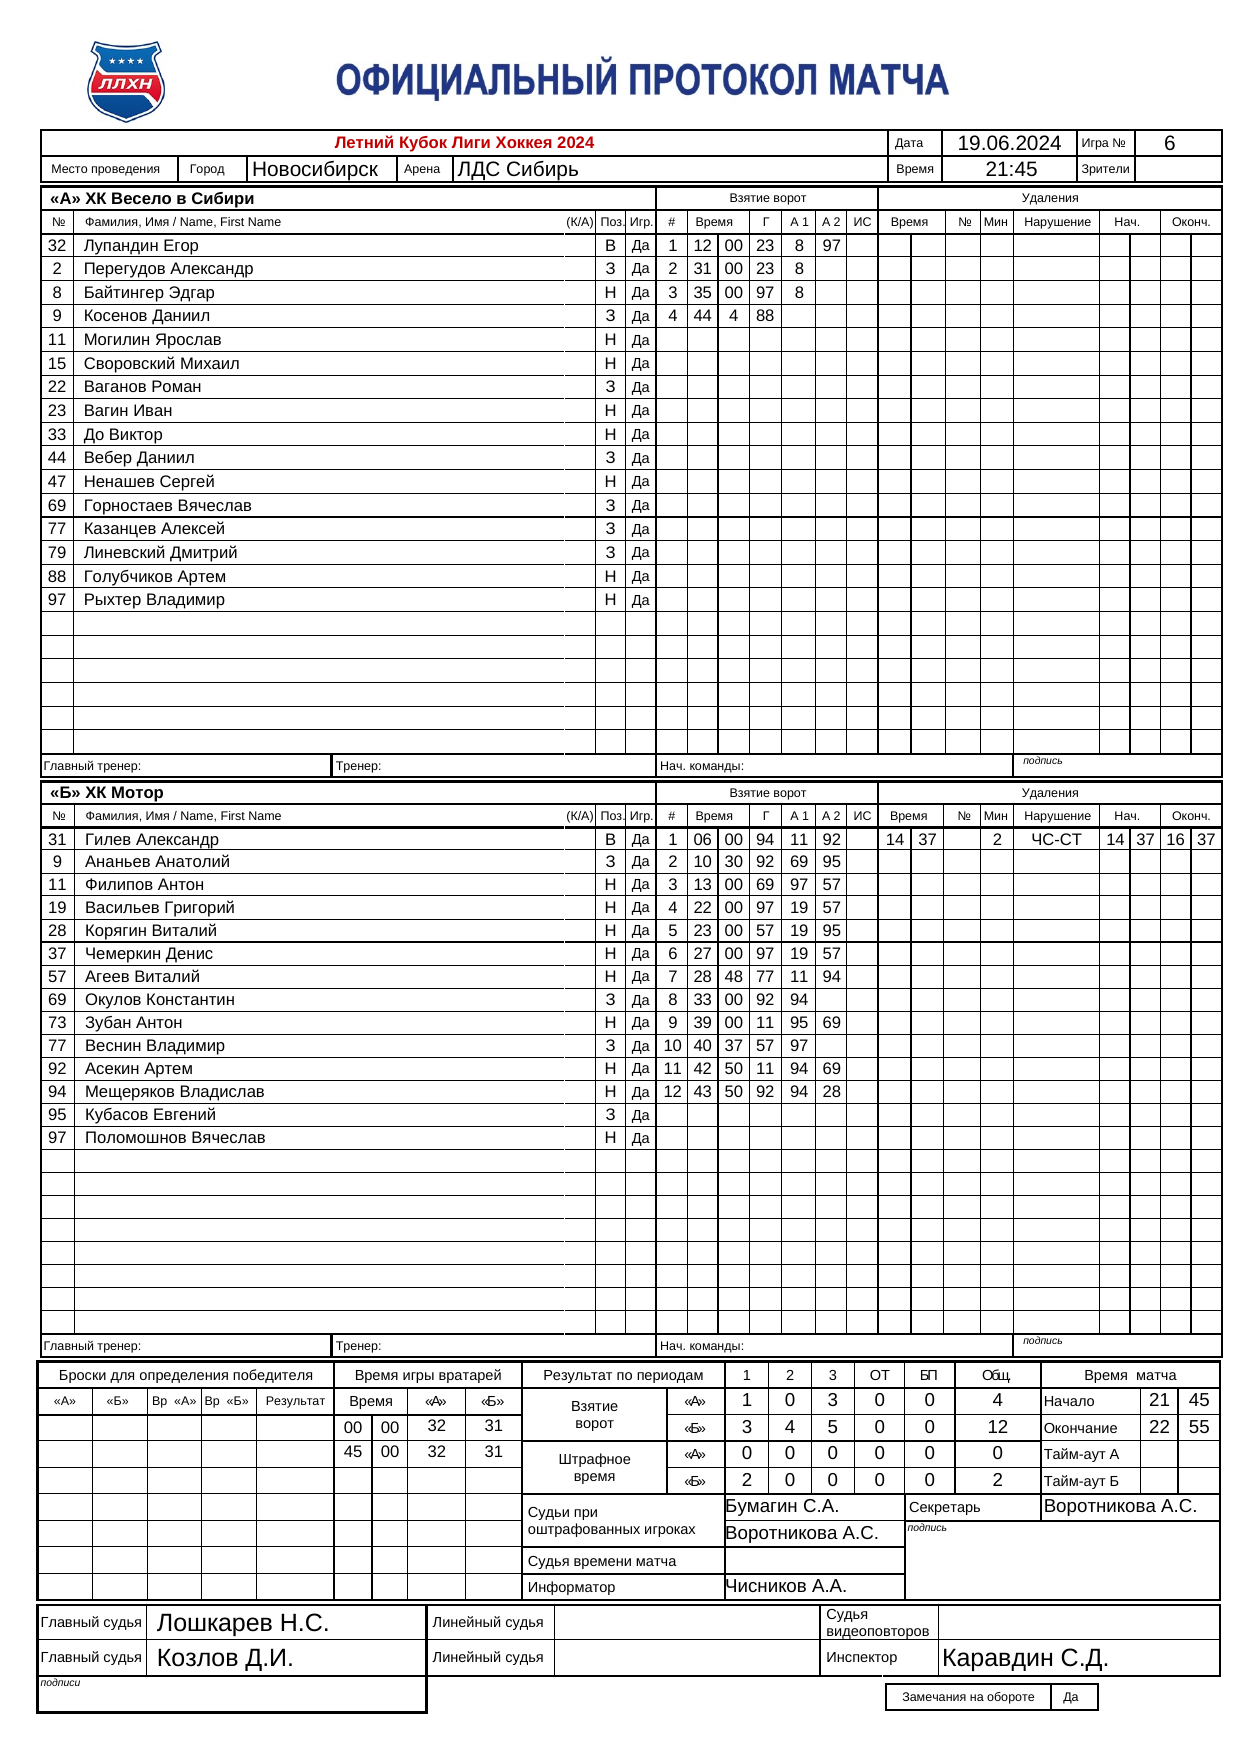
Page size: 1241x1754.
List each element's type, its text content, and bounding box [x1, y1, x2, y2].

table_cell Н [596, 328, 625, 351]
table_cell [565, 1035, 595, 1057]
table_cell 88 [42, 565, 73, 587]
table_cell [1100, 636, 1129, 658]
table_cell [750, 423, 781, 445]
table_cell З [596, 989, 625, 1011]
table_cell 50 [719, 1058, 749, 1079]
table_cell Тренер: [333, 1335, 655, 1356]
table_cell [1131, 376, 1160, 398]
table_cell [782, 730, 815, 753]
table_cell 39 [688, 1012, 717, 1033]
table_cell [408, 1494, 465, 1520]
table_cell [1161, 1311, 1190, 1333]
table_cell 14 [1100, 829, 1129, 849]
table_cell [335, 1574, 371, 1599]
table_cell Да [626, 1104, 655, 1126]
table_cell «А» [408, 1389, 465, 1413]
table_cell [981, 494, 1013, 516]
table_cell Вебер Даниил [74, 446, 564, 469]
table_cell [944, 1104, 980, 1126]
table_cell [657, 683, 687, 706]
table_cell [1161, 943, 1190, 964]
table_cell [1100, 1265, 1129, 1287]
table_cell 69 [750, 874, 781, 895]
table_cell [626, 1311, 655, 1333]
table_cell Линейный судья [428, 1606, 554, 1639]
table_cell (К/А) [565, 805, 595, 826]
table_cell [1192, 235, 1221, 256]
table_cell [1014, 989, 1099, 1011]
table_cell [565, 850, 595, 872]
table_cell 5 [657, 920, 687, 941]
table_cell [688, 376, 717, 398]
table_cell [93, 1441, 147, 1467]
table_cell [782, 636, 815, 658]
table_cell [1131, 1104, 1160, 1126]
table_cell 23 [688, 920, 717, 941]
table_cell [750, 518, 781, 540]
table_cell [816, 541, 846, 564]
table_cell 11 [42, 328, 73, 351]
table_cell [782, 328, 815, 351]
table_cell 00 [719, 896, 749, 918]
table_cell [981, 518, 1013, 540]
table_cell [1192, 896, 1221, 918]
table_cell Да [626, 1035, 655, 1057]
table_cell [782, 541, 815, 564]
table_cell Главный тренер: [42, 755, 330, 776]
table_cell [816, 1150, 846, 1172]
table_cell [981, 328, 1013, 351]
table_cell [1161, 518, 1190, 540]
table_cell 44 [42, 446, 73, 469]
table_cell [1100, 989, 1129, 1011]
table_cell [596, 707, 625, 729]
table_cell подпись [1014, 1335, 1221, 1356]
table_cell [1014, 1242, 1099, 1264]
table_cell 0 [726, 1442, 768, 1467]
table_cell [688, 470, 717, 493]
table_cell [74, 612, 564, 634]
table_cell [847, 1150, 877, 1172]
table_cell [1161, 376, 1190, 398]
table_cell [1014, 896, 1099, 918]
table_cell [1100, 896, 1129, 918]
table_cell [847, 352, 877, 374]
table_cell [42, 1219, 74, 1241]
table_cell 95 [816, 850, 846, 872]
table_cell [946, 541, 980, 564]
table_cell [1131, 235, 1160, 256]
table_cell [944, 989, 980, 1011]
table_cell Взятие ворот [523, 1389, 666, 1440]
table_cell [719, 541, 749, 564]
table_cell 88 [750, 305, 781, 327]
table_cell 97 [782, 1035, 815, 1057]
table_cell [944, 874, 980, 895]
table_cell [816, 305, 846, 327]
table_cell «Б» [668, 1468, 724, 1493]
table_cell [1100, 565, 1129, 587]
table_cell [688, 1288, 717, 1310]
table_cell 37 [1192, 829, 1221, 849]
table_cell [1161, 328, 1190, 351]
table_cell [1192, 612, 1221, 634]
table_cell [946, 565, 980, 587]
table_cell [1161, 612, 1190, 634]
table_cell [726, 1548, 904, 1573]
table_cell [816, 1311, 846, 1333]
table_cell [39, 1574, 92, 1599]
table_cell Мин [981, 805, 1013, 826]
table_cell 10 [688, 850, 717, 872]
table_cell [466, 1494, 521, 1520]
table_cell [981, 966, 1013, 987]
table_cell [847, 850, 877, 872]
table_cell # [657, 211, 687, 233]
table_cell [782, 305, 815, 327]
table_cell [944, 1035, 980, 1057]
table_cell [719, 352, 749, 374]
table_cell [912, 659, 945, 682]
table_cell [257, 1494, 333, 1520]
table_cell 77 [750, 966, 781, 987]
table_cell 11 [782, 966, 815, 987]
table_cell Инспектор [821, 1640, 938, 1675]
table_cell (К/А) [565, 211, 595, 233]
table_cell [565, 920, 595, 941]
table_cell [408, 1574, 465, 1599]
table_cell [1014, 612, 1099, 634]
table_cell [946, 494, 980, 516]
table_cell [1014, 470, 1099, 493]
table_cell 97 [750, 281, 781, 303]
table_cell [1161, 730, 1190, 753]
table_cell [879, 1219, 910, 1241]
table_cell [719, 446, 749, 469]
table_cell Тайм-аут А [1042, 1441, 1140, 1467]
table_cell 11 [657, 1058, 687, 1079]
table_cell [75, 1219, 564, 1241]
table_cell [688, 399, 717, 422]
table_cell [816, 494, 846, 516]
table_cell [688, 518, 717, 540]
table_cell 37 [719, 1035, 749, 1057]
table_cell [688, 352, 717, 374]
table_cell [1131, 565, 1160, 587]
table_cell [1192, 1196, 1221, 1218]
table_cell [750, 399, 781, 422]
table_cell 00 [719, 1012, 749, 1033]
table_cell 0 [855, 1442, 904, 1467]
table_cell 31 [466, 1441, 521, 1467]
table_cell [257, 1574, 333, 1599]
table_cell [565, 470, 595, 493]
table_cell [1014, 943, 1099, 964]
table_cell [1161, 470, 1190, 493]
table_cell [981, 874, 1013, 895]
table_cell [1131, 1150, 1160, 1172]
table_cell 47 [42, 470, 73, 493]
table_cell 19 [782, 896, 815, 918]
table_cell [1141, 1441, 1177, 1467]
table_cell 00 [335, 1416, 371, 1440]
table_cell [946, 305, 980, 327]
table_cell [719, 707, 749, 729]
table_cell [1161, 1035, 1190, 1057]
table_cell 0 [769, 1389, 811, 1413]
table_cell [946, 376, 980, 398]
table_cell Окончание [1042, 1415, 1140, 1440]
table_cell Н [596, 281, 625, 303]
table_cell [847, 446, 877, 469]
table_header 6 [1136, 131, 1221, 155]
table_cell [847, 1311, 877, 1333]
table_cell [1131, 494, 1160, 516]
table_cell [816, 636, 846, 658]
table_cell [879, 376, 910, 398]
table_cell 1 [726, 1389, 768, 1413]
table_cell [750, 376, 781, 398]
table_cell [1100, 376, 1129, 398]
table_cell [1192, 541, 1221, 564]
table_cell 50 [719, 1081, 749, 1103]
table_cell [946, 328, 980, 351]
table_cell [946, 612, 980, 634]
table_cell [883, 1677, 1220, 1681]
table_cell [816, 1288, 846, 1310]
table_cell Да [626, 399, 655, 422]
table_cell [816, 518, 846, 540]
table_cell [1100, 235, 1129, 256]
table_cell [981, 896, 1013, 918]
table_cell 94 [42, 1081, 74, 1103]
table_cell Бумагин С.А. [726, 1495, 904, 1520]
table_cell Косенов Даниил [74, 305, 564, 327]
table_cell 3 [726, 1415, 768, 1440]
table_cell [688, 659, 717, 682]
table_cell [847, 1127, 877, 1149]
table_cell Главный судья [39, 1606, 146, 1639]
table_cell [946, 235, 980, 256]
table_cell [912, 1173, 943, 1195]
table_cell [879, 1150, 910, 1172]
table_cell [1131, 1058, 1160, 1079]
table_cell [1014, 376, 1099, 398]
table_cell [1100, 281, 1129, 303]
table_cell 19 [782, 920, 815, 941]
table_cell [912, 707, 945, 729]
table_cell [1131, 352, 1160, 374]
table_cell [847, 920, 877, 941]
table_cell [1100, 518, 1129, 540]
table_cell [148, 1494, 201, 1520]
table_cell [981, 636, 1013, 658]
table_cell [847, 683, 877, 706]
table_cell [565, 446, 595, 469]
table_cell [257, 1416, 333, 1440]
table_cell [1100, 1173, 1129, 1195]
table_cell [1100, 874, 1129, 895]
table_cell [816, 328, 846, 351]
table_cell [1131, 874, 1160, 895]
table_cell [1161, 874, 1190, 895]
table_cell [1192, 874, 1221, 895]
table_cell [335, 1521, 371, 1546]
table_cell [847, 1035, 877, 1057]
table_cell 2 [657, 850, 687, 872]
table_cell Поз. [596, 805, 625, 826]
table_cell [1100, 1150, 1129, 1172]
table_cell [1014, 966, 1099, 987]
table_cell [596, 636, 625, 658]
table_cell [626, 730, 655, 753]
table_cell [946, 399, 980, 422]
table_cell А 1 [782, 805, 815, 826]
table_cell [719, 1150, 749, 1172]
table_cell [912, 235, 945, 256]
table_cell [565, 281, 595, 303]
table_cell ЧС-СТ [1014, 829, 1099, 849]
table_cell [1014, 1012, 1099, 1033]
table_cell 28 [816, 1081, 846, 1103]
table_cell [1014, 305, 1099, 327]
table_cell [912, 874, 943, 895]
table_cell [750, 352, 781, 374]
table_cell [657, 1104, 687, 1126]
table_cell [782, 707, 815, 729]
table_cell [981, 659, 1013, 682]
table_cell Да [626, 874, 655, 895]
table_cell З [596, 305, 625, 327]
table_cell 31 [42, 829, 74, 849]
table_cell [981, 1058, 1013, 1079]
table_cell [981, 1104, 1013, 1126]
table_cell 2 [981, 829, 1013, 849]
table_cell [596, 1311, 625, 1333]
table_cell [408, 1468, 465, 1493]
table_cell 77 [42, 518, 73, 540]
table_cell [565, 966, 595, 987]
table_cell [1161, 636, 1190, 658]
table_cell [1161, 1288, 1190, 1310]
table_cell [944, 1127, 980, 1149]
table_cell [847, 565, 877, 587]
table_cell [944, 1265, 980, 1287]
table_cell [1100, 1196, 1129, 1218]
table_cell [879, 305, 910, 327]
table_cell [782, 1265, 815, 1287]
table_cell [946, 636, 980, 658]
table_cell [565, 1150, 595, 1172]
table_cell Воротникова А.С. [1042, 1495, 1219, 1520]
table_cell [946, 659, 980, 682]
table_cell Чемеркин Денис [75, 943, 564, 964]
table_cell [946, 423, 980, 445]
table_cell [847, 707, 877, 729]
table_cell [816, 707, 846, 729]
table_cell [1014, 257, 1099, 280]
table_cell Чисников А.А. [726, 1575, 904, 1599]
table_cell Лошкарев Н.С. [147, 1606, 425, 1639]
table_cell [1131, 612, 1160, 634]
table_cell [912, 1265, 943, 1287]
table_cell [1014, 235, 1099, 256]
table_cell [847, 1058, 877, 1079]
table_cell [1192, 730, 1221, 753]
table_cell [1192, 1104, 1221, 1126]
table_cell [981, 1035, 1013, 1057]
table_cell [1192, 518, 1221, 540]
table_cell [1161, 305, 1190, 327]
table_cell 57 [816, 896, 846, 918]
table_cell [1192, 1311, 1221, 1333]
table_cell [1131, 850, 1160, 872]
table_cell [946, 281, 980, 303]
table_cell 30 [719, 850, 749, 872]
table_cell [912, 920, 943, 941]
table_cell [657, 588, 687, 611]
table_cell 10 [657, 1035, 687, 1057]
table_cell Г [750, 805, 781, 826]
table_cell [879, 659, 910, 682]
table_cell «Б » [466, 1389, 521, 1413]
table_cell [257, 1441, 333, 1467]
table_cell [1131, 1035, 1160, 1057]
table_cell Да [626, 966, 655, 987]
table_cell [75, 1150, 564, 1172]
table_cell Н [596, 896, 625, 918]
table_cell [93, 1521, 147, 1546]
table_cell [657, 423, 687, 445]
table_cell [750, 494, 781, 516]
table_cell 00 [719, 943, 749, 964]
table_cell 2 [726, 1468, 768, 1493]
table_cell Да [626, 989, 655, 1011]
table_cell [981, 541, 1013, 564]
table_cell 92 [42, 1058, 74, 1079]
table_cell [565, 1012, 595, 1033]
table_cell [1131, 1127, 1160, 1149]
table_cell Поз. [596, 211, 625, 233]
table_cell [847, 235, 877, 256]
table_cell 69 [42, 494, 73, 516]
table_cell [912, 1219, 943, 1241]
table_cell 0 [905, 1415, 954, 1440]
table_cell [688, 1173, 717, 1195]
table_cell [847, 874, 877, 895]
table_cell [148, 1441, 201, 1467]
table_cell № [42, 211, 73, 233]
table_cell [466, 1468, 521, 1493]
table_cell [879, 257, 910, 280]
table_cell [944, 1081, 980, 1103]
table_cell [816, 588, 846, 611]
table_cell Агеев Виталий [75, 966, 564, 987]
table_cell [847, 612, 877, 634]
table_cell [1161, 850, 1190, 872]
table_cell [596, 1173, 625, 1195]
table_cell [750, 1288, 781, 1310]
table_cell 0 [956, 1442, 1040, 1467]
table_cell [782, 612, 815, 634]
table_cell [688, 1311, 717, 1333]
table_cell [148, 1547, 201, 1573]
table_cell Каравдин С.Д. [939, 1640, 1219, 1675]
table_cell [1131, 1173, 1160, 1195]
table_cell [816, 1196, 846, 1218]
table_cell [335, 1494, 371, 1520]
table_cell [257, 1468, 333, 1493]
table_cell [657, 399, 687, 422]
table_cell [912, 281, 945, 303]
table_cell [1161, 423, 1190, 445]
table_cell [688, 494, 717, 516]
table_cell [688, 588, 717, 611]
table_header Удаления [879, 188, 1221, 209]
table_cell [1161, 281, 1190, 303]
table_cell 8 [782, 281, 815, 303]
table_cell [1099, 1682, 1220, 1711]
table_cell 0 [769, 1468, 811, 1493]
table_cell [1161, 1242, 1190, 1264]
table_cell [688, 423, 717, 445]
table_header Замечания на обороте [887, 1685, 1050, 1709]
table_cell [565, 829, 595, 849]
table_cell [912, 1311, 943, 1333]
table_cell Козлов Д.И. [147, 1640, 425, 1675]
table_cell [565, 376, 595, 398]
table_cell 00 [719, 829, 749, 849]
table_cell Ананьев Анатолий [75, 850, 564, 872]
table_cell Г [750, 211, 781, 233]
table_cell [688, 683, 717, 706]
table_cell [879, 989, 910, 1011]
table_cell [1192, 257, 1221, 280]
table_cell [912, 376, 945, 398]
table_cell [879, 423, 910, 445]
table_cell [719, 376, 749, 398]
table_cell [981, 352, 1013, 374]
table_cell [981, 376, 1013, 398]
table_cell [626, 659, 655, 682]
table_cell [1161, 541, 1190, 564]
table_cell З [596, 376, 625, 398]
table_cell [782, 1311, 815, 1333]
table_cell [981, 1150, 1013, 1172]
table_cell Нарушение [1014, 211, 1099, 233]
table_cell 94 [782, 989, 815, 1011]
table_cell Да [626, 423, 655, 445]
table_cell [1131, 943, 1160, 964]
table_cell [1014, 920, 1099, 941]
table_cell [1100, 305, 1129, 327]
table_cell [879, 896, 910, 918]
table_cell [1192, 305, 1221, 327]
table_cell Н [596, 588, 625, 611]
table_cell 3 [657, 281, 687, 303]
table_cell [257, 1521, 333, 1546]
table_cell [565, 1104, 595, 1126]
table_cell [1100, 659, 1129, 682]
table_cell [1179, 1441, 1219, 1467]
table_cell [555, 1606, 819, 1639]
table_cell [750, 730, 781, 753]
table_cell № [944, 805, 980, 826]
table_cell [1161, 659, 1190, 682]
table_cell [75, 1173, 564, 1195]
table_cell [879, 1012, 910, 1033]
table_cell [1131, 683, 1160, 706]
table_cell [1100, 1104, 1129, 1126]
table_cell [1192, 1127, 1221, 1149]
table_cell [816, 1035, 846, 1057]
table_cell 00 [719, 281, 749, 303]
table_cell [657, 1311, 687, 1333]
table_cell [1131, 636, 1160, 658]
table_header 19.06.2024 [943, 131, 1076, 155]
table_cell 94 [750, 829, 781, 849]
table_cell 45 [335, 1441, 371, 1467]
table_cell 4 [956, 1389, 1040, 1413]
table_cell [981, 305, 1013, 327]
table_cell 0 [905, 1442, 954, 1467]
table_cell [75, 1311, 564, 1333]
table_cell [1014, 874, 1099, 895]
table_cell [565, 1081, 595, 1103]
table_cell [626, 683, 655, 706]
table_cell 6 [657, 943, 687, 964]
table_cell [1014, 281, 1099, 303]
table_cell 14 [879, 829, 910, 849]
table_cell [782, 1104, 815, 1126]
table_cell [912, 1058, 943, 1079]
table_cell [688, 612, 717, 634]
table_cell [1131, 1311, 1160, 1333]
table_cell [39, 1468, 92, 1493]
table_cell 48 [719, 966, 749, 987]
table_cell [1161, 1265, 1190, 1287]
table_cell [912, 1288, 943, 1310]
table_cell Да [626, 376, 655, 398]
table_cell [912, 636, 945, 658]
table_cell 19 [42, 896, 74, 918]
table_cell [719, 565, 749, 587]
table_cell [719, 683, 749, 706]
table_cell [719, 1104, 749, 1126]
table_cell Н [596, 874, 625, 895]
table_cell [42, 636, 73, 658]
table_cell [879, 399, 910, 422]
table_cell [1100, 1311, 1129, 1333]
table_cell [1014, 730, 1099, 753]
table_cell [373, 1547, 407, 1573]
table_cell [1014, 1311, 1099, 1333]
table_cell [1192, 707, 1221, 729]
table_cell [1131, 588, 1160, 611]
table_cell [1014, 683, 1099, 706]
table_cell Штрафное время [523, 1442, 666, 1493]
table_cell [879, 943, 910, 964]
table_cell 94 [816, 966, 846, 987]
table_cell Могилин Ярослав [74, 328, 564, 351]
table_cell [1131, 470, 1160, 493]
table_cell 43 [688, 1081, 717, 1103]
table_cell Мещеряков Владислав [75, 1081, 564, 1103]
table_cell [750, 1242, 781, 1264]
table_cell [1192, 659, 1221, 682]
table_cell [148, 1574, 201, 1599]
table_cell 33 [42, 423, 73, 445]
table_cell [912, 730, 945, 753]
table_cell [879, 235, 910, 256]
table_cell [750, 683, 781, 706]
table_cell [719, 1127, 749, 1149]
table_cell [750, 588, 781, 611]
table_cell [847, 399, 877, 422]
table_cell [565, 943, 595, 964]
table_cell Да [626, 541, 655, 564]
table_cell [1014, 565, 1099, 587]
table_cell [565, 399, 595, 422]
table_cell [912, 1196, 943, 1218]
table_cell Вагин Иван [74, 399, 564, 422]
table_cell Да [626, 896, 655, 918]
table_cell 33 [688, 989, 717, 1011]
table_cell 4 [657, 305, 687, 327]
table_cell [42, 1173, 74, 1195]
table_header Да [1052, 1685, 1097, 1709]
table_cell [782, 352, 815, 374]
table_cell [981, 1311, 1013, 1333]
table_cell В [596, 235, 625, 256]
table_cell [1014, 588, 1099, 611]
table_cell [750, 541, 781, 564]
table_cell [981, 683, 1013, 706]
table_cell [565, 494, 595, 516]
table_cell [1192, 683, 1221, 706]
table_cell [847, 966, 877, 987]
table_cell [1100, 588, 1129, 611]
table_cell [1192, 399, 1221, 422]
table_cell Окулов Константин [75, 989, 564, 1011]
table_cell Да [626, 588, 655, 611]
table_cell [39, 1547, 92, 1573]
table_cell [626, 1265, 655, 1287]
table_cell [879, 707, 910, 729]
table_cell [1100, 446, 1129, 469]
table_cell [1161, 707, 1190, 729]
table_cell 32 [42, 235, 73, 256]
table_cell [39, 1416, 92, 1440]
table_cell [912, 565, 945, 587]
table_cell 00 [719, 989, 749, 1011]
table_cell [1014, 1127, 1099, 1149]
table_cell [555, 1640, 819, 1675]
table_cell [1131, 446, 1160, 469]
table_cell [1161, 1012, 1190, 1033]
table_cell [74, 636, 564, 658]
table_cell [1161, 1104, 1190, 1126]
table_cell «А» [668, 1389, 724, 1413]
table_cell [1192, 565, 1221, 587]
table_cell [1131, 328, 1160, 351]
table_cell [626, 1288, 655, 1310]
table_cell [816, 352, 846, 374]
table_cell подпись [906, 1522, 1219, 1599]
table_cell [816, 730, 846, 753]
table_cell [626, 707, 655, 729]
table_cell 2 [956, 1468, 1040, 1493]
table_cell [750, 1104, 781, 1126]
table_cell 8 [782, 235, 815, 256]
table_cell [944, 829, 980, 849]
table_cell [981, 707, 1013, 729]
table_cell [688, 1104, 717, 1126]
table_cell [782, 565, 815, 587]
table_cell [1014, 659, 1099, 682]
table_cell [782, 1127, 815, 1149]
table_cell Нач. [1100, 211, 1160, 233]
table_cell [816, 1104, 846, 1126]
table_cell [981, 423, 1013, 445]
table_cell [847, 518, 877, 540]
table_cell [847, 494, 877, 516]
table_cell [1014, 1196, 1099, 1218]
table_cell [42, 659, 73, 682]
table_cell [847, 588, 877, 611]
table_cell [981, 730, 1013, 753]
table_cell [1192, 588, 1221, 611]
table_cell [912, 352, 945, 374]
table_cell [912, 850, 943, 872]
table_cell [93, 1468, 147, 1493]
table_cell [1014, 399, 1099, 422]
table_cell [816, 1173, 846, 1195]
table_cell [912, 588, 945, 611]
table_cell [1161, 966, 1190, 987]
table_cell [1014, 518, 1099, 540]
table_cell Да [626, 328, 655, 351]
table_cell [944, 920, 980, 941]
table_cell [1161, 989, 1190, 1011]
table_cell [782, 1288, 815, 1310]
table_cell 97 [782, 874, 815, 895]
table_cell [847, 989, 877, 1011]
table_cell [879, 920, 910, 941]
table_cell [93, 1416, 147, 1440]
table_cell [565, 1058, 595, 1079]
table_cell [657, 328, 687, 351]
table_cell [816, 376, 846, 398]
table_cell 57 [816, 874, 846, 895]
table_cell [42, 1288, 74, 1310]
table_cell [1131, 1242, 1160, 1264]
table_cell [688, 1127, 717, 1149]
table_cell [202, 1494, 256, 1520]
table_cell 3 [657, 874, 687, 895]
table_cell [981, 1012, 1013, 1033]
table_cell [39, 1494, 92, 1520]
table_cell [657, 1150, 687, 1172]
table_cell 0 [905, 1468, 954, 1493]
table_cell [1161, 235, 1190, 256]
table_cell З [596, 518, 625, 540]
table_cell [565, 1196, 595, 1218]
table_cell 0 [855, 1468, 904, 1493]
table_cell Место проведения [42, 157, 177, 181]
table_cell [879, 281, 910, 303]
table_cell [719, 399, 749, 422]
table_cell [719, 1311, 749, 1333]
table_cell [944, 1058, 980, 1079]
table_cell [912, 446, 945, 469]
table_cell З [596, 446, 625, 469]
table_cell [565, 1288, 595, 1310]
table_cell [657, 612, 687, 634]
table_cell [596, 1219, 625, 1241]
table_cell Н [596, 352, 625, 374]
table_cell [981, 1173, 1013, 1195]
table_cell Да [626, 470, 655, 493]
table_cell [1192, 1288, 1221, 1310]
table_cell [1192, 1012, 1221, 1033]
table_header Летний Кубок Лиги Хоккея 2024 [42, 131, 887, 155]
table_cell [1100, 943, 1129, 964]
table_cell [719, 730, 749, 753]
table_cell [74, 659, 564, 682]
table_cell [466, 1547, 521, 1573]
table_cell [944, 850, 980, 872]
table_header Взятие ворот [657, 783, 877, 803]
table_cell [879, 874, 910, 895]
table_cell 00 [719, 257, 749, 280]
table_cell [657, 446, 687, 469]
table_cell [428, 1677, 882, 1711]
table_cell [257, 1547, 333, 1573]
table_cell «Б» [93, 1389, 147, 1413]
table_cell [657, 376, 687, 398]
table_cell [565, 659, 595, 682]
table_cell [750, 659, 781, 682]
table_cell Да [626, 352, 655, 374]
table_cell [847, 1012, 877, 1033]
table_cell [912, 1081, 943, 1103]
table_cell [879, 1127, 910, 1149]
table_cell [912, 943, 943, 964]
table_cell «А» [39, 1389, 92, 1413]
table_cell [1131, 966, 1160, 987]
table_cell [565, 1127, 595, 1149]
table_cell 57 [750, 1035, 781, 1057]
table_cell [782, 683, 815, 706]
table_cell [565, 1173, 595, 1195]
table_cell [565, 896, 595, 918]
table_cell [596, 1150, 625, 1172]
table_cell [981, 588, 1013, 611]
table_cell [1161, 399, 1190, 422]
table_cell Начало [1042, 1389, 1140, 1413]
table_cell [1161, 1196, 1190, 1218]
table_cell [1100, 494, 1129, 516]
table_cell [847, 896, 877, 918]
table_cell З [596, 541, 625, 564]
table_cell [1192, 1173, 1221, 1195]
table_cell 37 [912, 829, 943, 849]
table_cell 19 [782, 943, 815, 964]
table_cell [879, 850, 910, 872]
table_cell [750, 707, 781, 729]
table_cell [879, 494, 910, 516]
table_cell [1161, 588, 1190, 611]
table_cell [626, 636, 655, 658]
table_cell 9 [657, 1012, 687, 1033]
table_cell [1100, 541, 1129, 564]
table_cell 92 [750, 1081, 781, 1103]
table_cell [782, 518, 815, 540]
table_cell [981, 1288, 1013, 1310]
table_cell 0 [769, 1442, 811, 1467]
table_cell [782, 1219, 815, 1241]
table_cell 15 [42, 352, 73, 374]
table_cell [719, 1196, 749, 1218]
table_cell [1192, 1150, 1221, 1172]
table_cell [1161, 446, 1190, 469]
table_cell Мин [981, 211, 1013, 233]
table_cell Да [626, 920, 655, 941]
table_cell 4 [657, 896, 687, 918]
table_cell 4 [719, 305, 749, 327]
table_header Дата [889, 131, 941, 155]
table_cell [981, 1265, 1013, 1287]
table_cell [1014, 1265, 1099, 1287]
table_cell 11 [782, 829, 815, 849]
table_cell [93, 1574, 147, 1599]
table_cell 32 [408, 1441, 465, 1467]
table_cell [39, 1521, 92, 1546]
table_cell [1100, 1035, 1129, 1057]
table_cell Секретарь [906, 1495, 1040, 1520]
table_cell [981, 446, 1013, 469]
table_cell [944, 1012, 980, 1033]
table_cell Судьи при оштрафованных игроках [523, 1495, 724, 1546]
table_cell [657, 518, 687, 540]
table_cell 4 [769, 1415, 811, 1440]
table_cell [1100, 352, 1129, 374]
table_cell [1192, 281, 1221, 303]
table_cell Да [626, 1012, 655, 1033]
table_cell [719, 1173, 749, 1195]
table_cell [565, 235, 595, 256]
table_cell [816, 1265, 846, 1287]
table_cell [912, 1035, 943, 1057]
table_cell [1131, 920, 1160, 941]
table_cell 1 [657, 235, 687, 256]
table_cell [565, 683, 595, 706]
table_cell [750, 1127, 781, 1149]
table_cell 3 [812, 1389, 854, 1413]
table_cell Н [596, 920, 625, 941]
table_cell [750, 1196, 781, 1218]
table_cell [981, 281, 1013, 303]
table_cell [1192, 494, 1221, 516]
table_cell Да [626, 1058, 655, 1079]
table_cell [847, 1288, 877, 1310]
table_cell [981, 470, 1013, 493]
table_cell [944, 966, 980, 987]
table_cell [408, 1521, 465, 1546]
table_header Броски для определения победителя [39, 1363, 333, 1387]
table_cell [565, 423, 595, 445]
table_cell 9 [42, 850, 74, 872]
table_cell [202, 1441, 256, 1467]
table_cell [782, 1173, 815, 1195]
table_cell [879, 470, 910, 493]
table_cell Оконч. [1161, 211, 1221, 233]
table_cell Нач. [1100, 805, 1160, 826]
table_cell 57 [42, 966, 74, 987]
table_cell 12 [956, 1415, 1040, 1440]
table_cell Ненашев Сергей [74, 470, 564, 493]
table_cell [565, 257, 595, 280]
table_cell [1131, 399, 1160, 422]
table_cell [981, 565, 1013, 587]
table_cell 5 [812, 1415, 854, 1440]
table_cell [719, 423, 749, 445]
table_cell [847, 328, 877, 351]
table_cell 57 [816, 943, 846, 964]
table_cell Судья времени матча [523, 1548, 724, 1573]
table_cell [42, 707, 73, 729]
table_cell 2 [42, 257, 73, 280]
table_cell [912, 1127, 943, 1149]
table_cell [782, 470, 815, 493]
table_cell [1192, 376, 1221, 398]
table_cell Н [596, 565, 625, 587]
table_cell 0 [905, 1389, 954, 1413]
table_cell [1014, 1219, 1099, 1241]
table_cell [782, 376, 815, 398]
table_cell [42, 683, 73, 706]
table_cell [335, 1547, 371, 1573]
table_cell 31 [688, 257, 717, 280]
table_cell [847, 305, 877, 327]
table_cell [847, 829, 877, 849]
table_cell Результат [257, 1389, 333, 1413]
table_cell 22 [42, 376, 73, 398]
table_header Время матча [1042, 1363, 1219, 1387]
table_cell 13 [688, 874, 717, 895]
table_cell 57 [750, 920, 781, 941]
table_cell Горностаев Вячеслав [74, 494, 564, 516]
table_cell 21:45 [943, 157, 1076, 181]
table_cell [719, 612, 749, 634]
table_cell Новосибирск [248, 157, 396, 181]
table_cell 8 [42, 281, 73, 303]
table_cell [565, 707, 595, 729]
table_cell 95 [816, 920, 846, 941]
table_cell [1014, 1035, 1099, 1057]
table_cell № [42, 805, 74, 826]
table_cell [719, 588, 749, 611]
table_cell 9 [42, 305, 73, 327]
table_cell [75, 1288, 564, 1310]
table_cell [912, 305, 945, 327]
table_cell [719, 1288, 749, 1310]
table_header «А» ХК Весело в Сибири [42, 188, 655, 209]
table_cell 0 [855, 1415, 904, 1440]
table_cell [42, 1242, 74, 1264]
table_cell [657, 1265, 687, 1287]
table_cell Корягин Виталий [75, 920, 564, 941]
table_cell 79 [42, 541, 73, 564]
table_cell [912, 541, 945, 564]
table_cell [1161, 257, 1190, 280]
table_header Время игры вратарей [335, 1363, 521, 1387]
table_cell До Виктор [74, 423, 564, 445]
table_cell [944, 1288, 980, 1310]
table_cell [688, 328, 717, 351]
table_cell [596, 1288, 625, 1310]
table_cell Н [596, 1058, 625, 1079]
table_cell ИС [847, 211, 877, 233]
table_cell [1192, 943, 1221, 964]
table_cell [565, 565, 595, 587]
table_cell 35 [688, 281, 717, 303]
table_cell [1014, 328, 1099, 351]
table_cell [657, 470, 687, 493]
table_cell З [596, 494, 625, 516]
table_cell [879, 518, 910, 540]
table_cell Главный тренер: [42, 1335, 330, 1356]
table_cell [1131, 659, 1160, 682]
table_cell 95 [782, 1012, 815, 1033]
table_cell [879, 1265, 910, 1287]
table_cell [688, 446, 717, 469]
table_cell [847, 636, 877, 658]
table_cell [946, 446, 980, 469]
table_cell [1100, 423, 1129, 445]
table_cell [719, 470, 749, 493]
table_cell [688, 1196, 717, 1218]
table_cell Время [335, 1389, 407, 1413]
table_cell 97 [816, 235, 846, 256]
table_cell [1100, 1242, 1129, 1264]
table_cell [596, 659, 625, 682]
table_cell [466, 1574, 521, 1599]
table_cell [626, 1150, 655, 1172]
table_cell Н [596, 470, 625, 493]
table_cell [408, 1547, 465, 1573]
table_cell [1192, 1265, 1221, 1287]
table_cell [1161, 1173, 1190, 1195]
table_cell [719, 494, 749, 516]
table_cell [879, 966, 910, 987]
table_cell [74, 707, 564, 729]
table_cell Вр «А» [148, 1389, 201, 1413]
table_cell [816, 612, 846, 634]
table_cell [981, 1081, 1013, 1103]
table_cell [750, 1173, 781, 1195]
table_cell 45 [1179, 1389, 1219, 1413]
table_cell [946, 518, 980, 540]
table_cell [1131, 423, 1160, 445]
table_cell 97 [750, 943, 781, 964]
table_cell Да [626, 518, 655, 540]
table_cell [466, 1521, 521, 1546]
table_cell [750, 1311, 781, 1333]
table_cell Н [596, 966, 625, 987]
table_cell 22 [1141, 1415, 1177, 1440]
table_cell [1161, 1127, 1190, 1149]
table_cell Нач. команды: [657, 755, 1012, 776]
table_cell [565, 588, 595, 611]
table_cell Ваганов Роман [74, 376, 564, 398]
table_cell 00 [373, 1416, 407, 1440]
table_cell 94 [782, 1081, 815, 1103]
table_cell [847, 257, 877, 280]
table_cell [596, 683, 625, 706]
table_cell [75, 1196, 564, 1218]
table_cell Да [626, 257, 655, 280]
table_cell [1192, 423, 1221, 445]
table_cell [912, 896, 943, 918]
table_cell [74, 683, 564, 706]
table_cell [981, 399, 1013, 422]
table_cell Н [596, 943, 625, 964]
table_cell [1100, 1127, 1129, 1149]
table_cell З [596, 1035, 625, 1057]
table_cell 2 [657, 257, 687, 280]
table_cell 42 [688, 1058, 717, 1079]
table_cell Нач. команды: [657, 1335, 1012, 1356]
table_cell [981, 257, 1013, 280]
table_cell Вр «Б» [202, 1389, 256, 1413]
table_cell [1131, 1288, 1160, 1310]
table_cell 44 [688, 305, 717, 327]
table_cell [1100, 966, 1129, 987]
table_cell [1192, 1242, 1221, 1264]
table_cell [879, 1288, 910, 1310]
table_cell [1161, 920, 1190, 941]
table_cell [657, 1242, 687, 1264]
table_cell 97 [42, 1127, 74, 1149]
table_cell [981, 235, 1013, 256]
table_cell [944, 1173, 980, 1195]
table_cell Да [626, 943, 655, 964]
table_cell 40 [688, 1035, 717, 1057]
table_cell [596, 612, 625, 634]
table_cell [42, 612, 73, 634]
table_cell Игр. [626, 805, 655, 826]
table_cell [657, 565, 687, 587]
table_cell [981, 612, 1013, 634]
table_cell [1161, 352, 1190, 374]
table_cell [912, 1150, 943, 1172]
table_header Общ. [956, 1363, 1040, 1387]
table_cell 37 [42, 943, 74, 964]
table_cell ЛДС Сибирь [454, 157, 887, 181]
table_cell [782, 446, 815, 469]
table_cell [565, 352, 595, 374]
table_cell [1014, 1173, 1099, 1195]
table_cell [1100, 399, 1129, 422]
table_header Удаления [879, 783, 1221, 803]
table_cell [879, 636, 910, 658]
table_cell 69 [42, 989, 74, 1011]
table_cell 23 [750, 257, 781, 280]
table_cell [879, 1081, 910, 1103]
table_cell [1014, 1081, 1099, 1103]
table_cell [816, 423, 846, 445]
table_cell [912, 1242, 943, 1264]
table_cell [912, 423, 945, 445]
table_cell [1014, 1058, 1099, 1079]
table_cell [847, 1242, 877, 1264]
table_cell [1131, 989, 1160, 1011]
table_cell [816, 281, 846, 303]
table_cell [657, 636, 687, 658]
table_cell [626, 1173, 655, 1195]
table_cell [879, 446, 910, 469]
table_cell [782, 659, 815, 682]
table_cell [946, 470, 980, 493]
table_cell [879, 730, 910, 753]
table_cell [782, 494, 815, 516]
table_cell [1131, 730, 1160, 753]
table_cell подписи [39, 1677, 425, 1711]
table_cell Голубчиков Артем [74, 565, 564, 587]
table_cell Оконч. [1161, 805, 1221, 826]
table_cell [946, 588, 980, 611]
table_cell [565, 636, 595, 658]
table_cell [816, 257, 846, 280]
table_cell [1131, 518, 1160, 540]
table_cell [944, 896, 980, 918]
table_header 3 [812, 1363, 854, 1387]
table_cell 16 [1161, 829, 1190, 849]
table_cell [816, 1219, 846, 1241]
table_cell 06 [688, 829, 717, 849]
table_cell 32 [408, 1416, 465, 1440]
table_cell [944, 1242, 980, 1264]
table_cell [657, 1288, 687, 1310]
table_cell Перегудов Александр [74, 257, 564, 280]
table_cell [946, 683, 980, 706]
table_cell [626, 1196, 655, 1218]
table_cell 69 [816, 1012, 846, 1033]
table_cell [1161, 565, 1190, 587]
table_cell [657, 707, 687, 729]
table_cell [202, 1574, 256, 1599]
table_cell [1192, 446, 1221, 469]
table_cell 95 [42, 1104, 74, 1126]
table_cell [912, 257, 945, 280]
table_cell [981, 920, 1013, 941]
table_cell [879, 683, 910, 706]
table_cell [565, 1242, 595, 1264]
table_cell [750, 1150, 781, 1172]
table_cell [1131, 896, 1160, 918]
table_cell [912, 612, 945, 634]
table_cell [688, 1219, 717, 1241]
table_cell 8 [782, 257, 815, 280]
table_cell [719, 636, 749, 658]
table_cell Судья видеоповторов [821, 1606, 938, 1639]
table_cell Филипов Антон [75, 874, 564, 895]
table_cell [847, 1104, 877, 1126]
table_cell 28 [688, 966, 717, 987]
table_cell Время [688, 211, 749, 233]
table_cell [912, 470, 945, 493]
table_cell [847, 423, 877, 445]
table_cell [688, 1265, 717, 1287]
table_cell [912, 518, 945, 540]
table_header 1 [726, 1363, 768, 1387]
table_cell 69 [816, 1058, 846, 1079]
table_header БП [905, 1363, 954, 1387]
table_cell [1161, 1150, 1190, 1172]
table_cell [42, 730, 73, 753]
table_cell [939, 1606, 1219, 1639]
table_cell [1136, 157, 1221, 181]
table_cell З [596, 1104, 625, 1126]
table_cell [565, 612, 595, 634]
table_cell [657, 1127, 687, 1149]
table_cell [1100, 257, 1129, 280]
table_cell [750, 1219, 781, 1241]
table_cell [1161, 494, 1190, 516]
table_cell [1100, 707, 1129, 729]
table_cell [1014, 446, 1099, 469]
table_cell [373, 1468, 407, 1493]
table_cell [688, 565, 717, 587]
table_cell [1192, 1219, 1221, 1241]
table_cell 00 [373, 1441, 407, 1467]
table_header «Б» ХК Мотор [42, 783, 655, 803]
table_cell [626, 1219, 655, 1241]
table_cell [816, 399, 846, 422]
table_cell [879, 1311, 910, 1333]
table_cell З [596, 257, 625, 280]
table_cell [1192, 328, 1221, 351]
table_cell [688, 707, 717, 729]
table_cell [750, 636, 781, 658]
table_cell [565, 328, 595, 351]
table_cell [847, 470, 877, 493]
table_header Взятие ворот [657, 188, 877, 209]
table_cell Кубасов Евгений [75, 1104, 564, 1126]
table_cell Информатор [523, 1575, 724, 1599]
table_cell 23 [750, 235, 781, 256]
table_cell [93, 1494, 147, 1520]
table_cell [750, 328, 781, 351]
table_cell Игр. [626, 211, 655, 233]
table_cell 94 [782, 1058, 815, 1079]
table_cell Н [596, 423, 625, 445]
table_cell [42, 1265, 74, 1287]
table_cell Линейный судья [428, 1640, 554, 1675]
table_cell 92 [816, 829, 846, 849]
table_cell [1161, 683, 1190, 706]
table_cell [1100, 612, 1129, 634]
table_cell Васильев Григорий [75, 896, 564, 918]
table_cell Воротникова А.С. [726, 1521, 904, 1546]
table_cell [879, 1196, 910, 1218]
table_cell [565, 1219, 595, 1241]
table_cell [202, 1521, 256, 1546]
table_cell Да [626, 494, 655, 516]
table_cell Да [626, 829, 655, 849]
table_cell Зубан Антон [75, 1012, 564, 1033]
table_cell [1014, 707, 1099, 729]
table_cell 37 [1131, 829, 1160, 849]
table_cell [981, 943, 1013, 964]
table_cell [1100, 470, 1129, 493]
table_cell 11 [750, 1058, 781, 1079]
table_cell [42, 1196, 74, 1218]
table_cell Линевский Дмитрий [74, 541, 564, 564]
table_cell [879, 588, 910, 611]
table_cell [782, 423, 815, 445]
table_cell [657, 352, 687, 374]
table_cell [816, 446, 846, 469]
table_cell [1131, 1081, 1160, 1103]
table_cell [1161, 1058, 1190, 1079]
table_cell [565, 1265, 595, 1287]
table_cell ИС [847, 805, 877, 826]
table_cell Казанцев Алексей [74, 518, 564, 540]
table_cell 00 [719, 235, 749, 256]
table_cell А 2 [816, 211, 846, 233]
table_cell А 1 [782, 211, 815, 233]
table_cell [912, 1104, 943, 1126]
table_cell 11 [750, 1012, 781, 1033]
table_cell [565, 989, 595, 1011]
table_cell [75, 1265, 564, 1287]
table_cell [719, 1242, 749, 1264]
table_cell [912, 966, 943, 987]
table_cell Веснин Владимир [75, 1035, 564, 1057]
table_cell [946, 730, 980, 753]
table_cell Да [626, 1081, 655, 1103]
table_cell Время [889, 157, 941, 181]
table_cell [1014, 423, 1099, 445]
table_cell [847, 1196, 877, 1218]
table_cell [1014, 1104, 1099, 1126]
table_cell [879, 565, 910, 587]
table_cell [1100, 328, 1129, 351]
table_cell 11 [42, 874, 74, 895]
table_cell Время [879, 211, 945, 233]
table_cell [981, 1242, 1013, 1264]
table_cell Байтингер Эдгар [74, 281, 564, 303]
table_cell 00 [719, 920, 749, 941]
table_cell [688, 1150, 717, 1172]
table_cell Да [626, 305, 655, 327]
table_cell [565, 541, 595, 564]
table_cell [912, 989, 943, 1011]
table_cell [1100, 1219, 1129, 1241]
table_cell Фамилия, Имя / Name, First Name [75, 805, 565, 826]
table_cell [946, 352, 980, 374]
table_cell [750, 612, 781, 634]
table_cell [657, 1173, 687, 1195]
table_cell 31 [466, 1416, 521, 1440]
table_cell [944, 943, 980, 964]
table_cell [565, 518, 595, 540]
table_cell [1161, 1219, 1190, 1241]
table_cell 0 [812, 1468, 854, 1493]
table_cell [879, 1104, 910, 1126]
table_cell [596, 730, 625, 753]
table_cell [688, 1242, 717, 1264]
table_cell [750, 565, 781, 587]
table_cell Да [626, 446, 655, 469]
table_cell Своровский Михаил [74, 352, 564, 374]
table_cell [1014, 1150, 1099, 1172]
table_cell [148, 1416, 201, 1440]
table_cell [1014, 494, 1099, 516]
table_cell [1161, 1081, 1190, 1103]
table_cell [719, 1219, 749, 1241]
table_cell [657, 659, 687, 682]
table_cell [1141, 1468, 1177, 1493]
table_cell Да [626, 1127, 655, 1149]
table_cell [879, 352, 910, 374]
table_cell [879, 612, 910, 634]
table_header Результат по периодам [523, 1363, 724, 1387]
table_cell [1100, 730, 1129, 753]
table_cell Время [879, 805, 943, 826]
table_cell [1014, 850, 1099, 872]
table_cell [981, 1127, 1013, 1149]
table_cell [93, 1547, 147, 1573]
table_cell Н [596, 1081, 625, 1103]
table_cell [912, 399, 945, 422]
table_cell [944, 1311, 980, 1333]
table_cell [782, 1150, 815, 1172]
table_cell 27 [688, 943, 717, 964]
table_cell [373, 1574, 407, 1599]
table_cell 69 [782, 850, 815, 872]
table_cell [816, 683, 846, 706]
table_header 2 [769, 1363, 811, 1387]
table_cell [847, 376, 877, 398]
table_cell [1161, 896, 1190, 918]
table_cell [565, 1311, 595, 1333]
table_cell [626, 1242, 655, 1264]
table_cell [148, 1521, 201, 1546]
table_cell [657, 541, 687, 564]
table_cell «А» [668, 1442, 724, 1467]
table_cell [202, 1416, 256, 1440]
table_cell 12 [688, 235, 717, 256]
table_cell [1100, 683, 1129, 706]
table_cell [816, 565, 846, 587]
table_cell [879, 328, 910, 351]
table_cell 28 [42, 920, 74, 941]
table_cell [596, 1196, 625, 1218]
table_cell [879, 1035, 910, 1057]
table_cell [565, 730, 595, 753]
table_cell [944, 1196, 980, 1218]
table_cell [1131, 305, 1160, 327]
table_cell 77 [42, 1035, 74, 1057]
table_cell А 2 [816, 805, 846, 826]
table_cell [1131, 541, 1160, 564]
table_cell [1179, 1468, 1219, 1493]
table_cell [719, 328, 749, 351]
table_cell [39, 1441, 92, 1467]
table_cell [1192, 1058, 1221, 1079]
table_cell [1192, 966, 1221, 987]
table_cell [816, 470, 846, 493]
table_cell [1131, 1219, 1160, 1241]
table_cell [657, 730, 687, 753]
table_cell Фамилия, Имя / Name, First Name [74, 211, 565, 233]
table_cell 12 [657, 1081, 687, 1103]
table_cell [912, 494, 945, 516]
table_cell [1131, 1196, 1160, 1218]
table_cell [1131, 1012, 1160, 1033]
table_cell [981, 1196, 1013, 1218]
table_cell [944, 1219, 980, 1241]
table_cell Время [688, 805, 749, 826]
table_cell [565, 874, 595, 895]
table_cell [847, 730, 877, 753]
table_cell Поломошнов Вячеслав [75, 1127, 564, 1149]
table_cell [202, 1547, 256, 1573]
table_cell Тренер: [333, 755, 655, 776]
table_header Игра № [1078, 131, 1134, 155]
table_cell Главный судья [39, 1640, 146, 1675]
table_cell [946, 257, 980, 280]
table_cell 55 [1179, 1415, 1219, 1440]
table_cell № [946, 211, 980, 233]
table_cell [912, 683, 945, 706]
table_cell 97 [750, 896, 781, 918]
table_cell [719, 518, 749, 540]
table_cell [816, 659, 846, 682]
table_cell [847, 659, 877, 682]
table_cell [1192, 636, 1221, 658]
table_cell [565, 305, 595, 327]
table_cell [750, 470, 781, 493]
table_cell [750, 446, 781, 469]
table_cell [657, 494, 687, 516]
table_cell 00 [719, 874, 749, 895]
table_cell В [596, 829, 625, 849]
table_cell [1192, 920, 1221, 941]
table_cell 22 [688, 896, 717, 918]
table_cell 0 [812, 1442, 854, 1467]
table_cell 1 [657, 829, 687, 849]
picture [5, 28, 1179, 129]
table_cell [981, 1219, 1013, 1241]
table_cell [719, 659, 749, 682]
table_cell [944, 1150, 980, 1172]
table_cell [847, 1219, 877, 1241]
table_cell Гилев Александр [75, 829, 564, 849]
table_cell [879, 541, 910, 564]
table_cell [74, 730, 564, 753]
table_cell [1100, 1058, 1129, 1079]
table_cell [1100, 1012, 1129, 1033]
table_cell [847, 541, 877, 564]
table_cell [847, 1173, 877, 1195]
table_cell 21 [1141, 1389, 1177, 1413]
table_cell Н [596, 1127, 625, 1149]
table_cell [202, 1468, 256, 1493]
table_cell [782, 588, 815, 611]
table_cell [816, 1127, 846, 1149]
table_cell 92 [750, 850, 781, 872]
table_cell [1100, 850, 1129, 872]
table_cell [373, 1521, 407, 1546]
table_cell [596, 1242, 625, 1264]
table_cell З [596, 850, 625, 872]
table_cell [816, 989, 846, 1011]
table_header ОТ [855, 1363, 904, 1387]
table_cell [912, 328, 945, 351]
table_cell [75, 1242, 564, 1264]
table_cell Асекин Артем [75, 1058, 564, 1079]
table_cell [1192, 1035, 1221, 1057]
table_cell 73 [42, 1012, 74, 1033]
table_cell # [657, 805, 687, 826]
table_cell [719, 1265, 749, 1287]
table_cell Лупандин Егор [74, 235, 564, 256]
table_cell [847, 281, 877, 303]
table_cell [42, 1150, 74, 1172]
table_cell [879, 1242, 910, 1264]
table_cell [1192, 989, 1221, 1011]
table_cell 97 [42, 588, 73, 611]
table_cell [981, 989, 1013, 1011]
table_cell [1100, 920, 1129, 941]
table_cell «Б» [668, 1415, 724, 1440]
table_cell [1014, 352, 1099, 374]
table_cell Рыхтер Владимир [74, 588, 564, 611]
table_cell [1014, 541, 1099, 564]
table_cell [847, 1081, 877, 1103]
table_cell [1192, 850, 1221, 872]
table_cell [1192, 1081, 1221, 1103]
table_cell [335, 1468, 371, 1493]
table_cell Н [596, 399, 625, 422]
table_cell [688, 730, 717, 753]
table_cell [1131, 281, 1160, 303]
table_cell [816, 1242, 846, 1264]
table_cell [1014, 636, 1099, 658]
table_cell [847, 943, 877, 964]
table_cell [1131, 1265, 1160, 1287]
table_cell [42, 1311, 74, 1333]
table_cell подпись [1014, 755, 1221, 776]
table_cell Н [596, 1012, 625, 1033]
table_cell [912, 1012, 943, 1033]
table_cell [981, 850, 1013, 872]
table_cell [847, 1265, 877, 1287]
table_cell [688, 636, 717, 658]
table_cell [750, 1265, 781, 1287]
table_cell 0 [855, 1389, 904, 1413]
table_cell [782, 1196, 815, 1218]
table_cell [1100, 1288, 1129, 1310]
table_cell [1100, 1081, 1129, 1103]
table_cell [688, 541, 717, 564]
table_cell Зрители [1078, 157, 1134, 181]
table_cell Город [179, 157, 246, 181]
table_cell [1131, 707, 1160, 729]
table_cell [657, 1219, 687, 1241]
table_cell [782, 399, 815, 422]
table_cell 8 [657, 989, 687, 1011]
table_cell [946, 707, 980, 729]
table_cell [1192, 352, 1221, 374]
table_cell [879, 1058, 910, 1079]
table_cell Арена [398, 157, 452, 181]
table_cell [1192, 470, 1221, 493]
table_cell 92 [750, 989, 781, 1011]
table_cell Да [626, 850, 655, 872]
table_cell Да [626, 235, 655, 256]
table_cell Да [626, 281, 655, 303]
table_cell Тайм-аут Б [1042, 1468, 1140, 1493]
table_cell [1131, 257, 1160, 280]
table_cell Нарушение [1014, 805, 1099, 826]
table_cell [1014, 1288, 1099, 1310]
table_cell [596, 1265, 625, 1287]
table_cell [879, 1173, 910, 1195]
table_cell [148, 1468, 201, 1493]
table_cell 23 [42, 399, 73, 422]
table_cell 7 [657, 966, 687, 987]
table_cell [782, 1242, 815, 1264]
table_cell [657, 1196, 687, 1218]
table_cell [626, 612, 655, 634]
table_cell Да [626, 565, 655, 587]
table_cell [373, 1494, 407, 1520]
